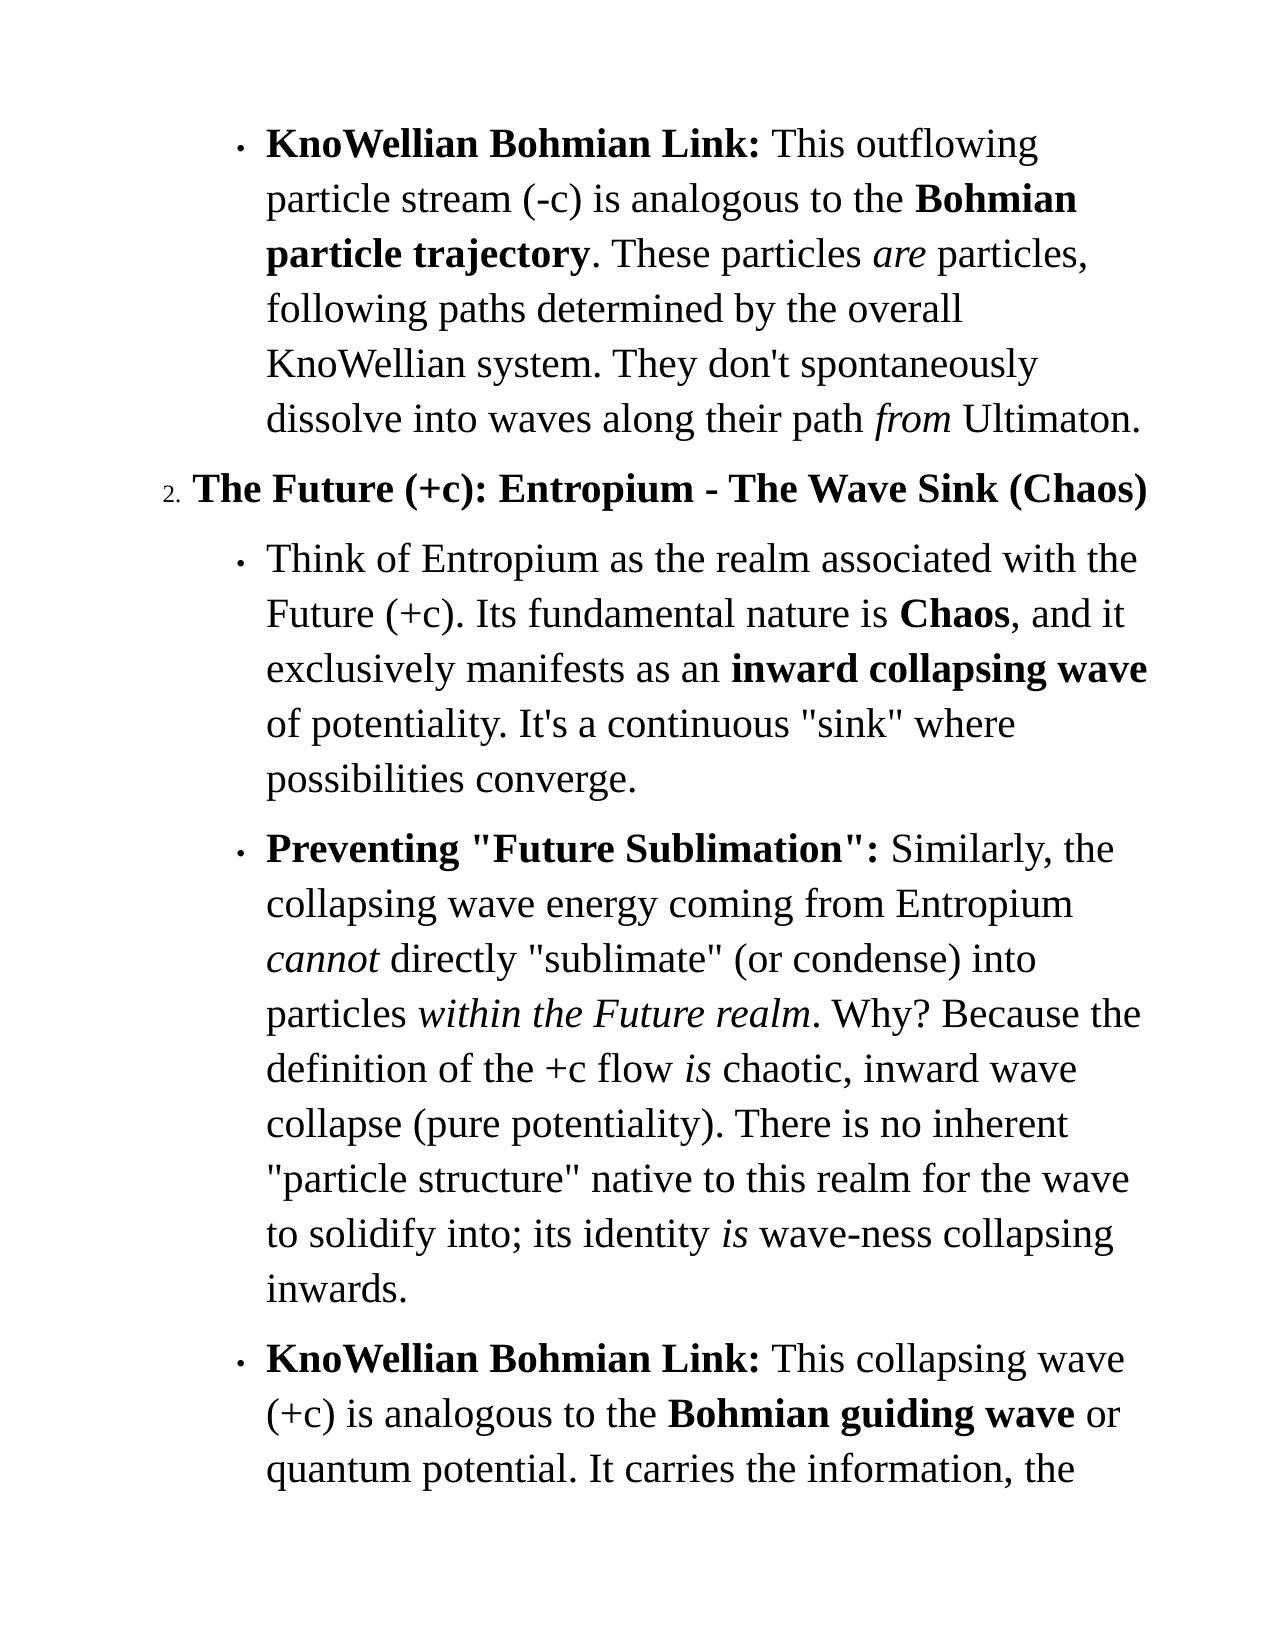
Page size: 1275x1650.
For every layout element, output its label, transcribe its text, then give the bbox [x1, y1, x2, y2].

list Think of Entropium as the realm associated with the Future (+c). Its fundamental nature is Chaos, and it exclusively manifests as an inward collapsing wave of potentiality. It's a continuous "sink" where possibilities converge. [236, 533, 1157, 801]
list KnoWellian Bohmian Link: This collapsing wave (+c) is analogous to the Bohmian guiding wave or quantum potential. It carries the information, the [236, 1334, 1157, 1492]
list Preventing "Future Sublimation": Similarly, the collapsing wave energy coming from Entropium cannot directly "sublimate" (or condense) into particles within the Future realm. Why? Because the definition of the +c flow is chaotic, inward wave collapse (pure potentiality). There is no inherent "particle structure" native to this realm for the wave to solidify into; its identity is wave-ness collapsing inwards. [236, 823, 1157, 1312]
list The Future (+c): Entropium - The Wave Sink (Chaos) [162, 463, 1157, 511]
list KnoWellian Bohmian Link: This outflowing particle stream (-c) is analogous to the Bohmian particle trajectory. These particles are particles, following paths determined by the overall KnoWellian system. They don't spontaneously dissolve into waves along their path from Ultimaton. [236, 118, 1157, 442]
